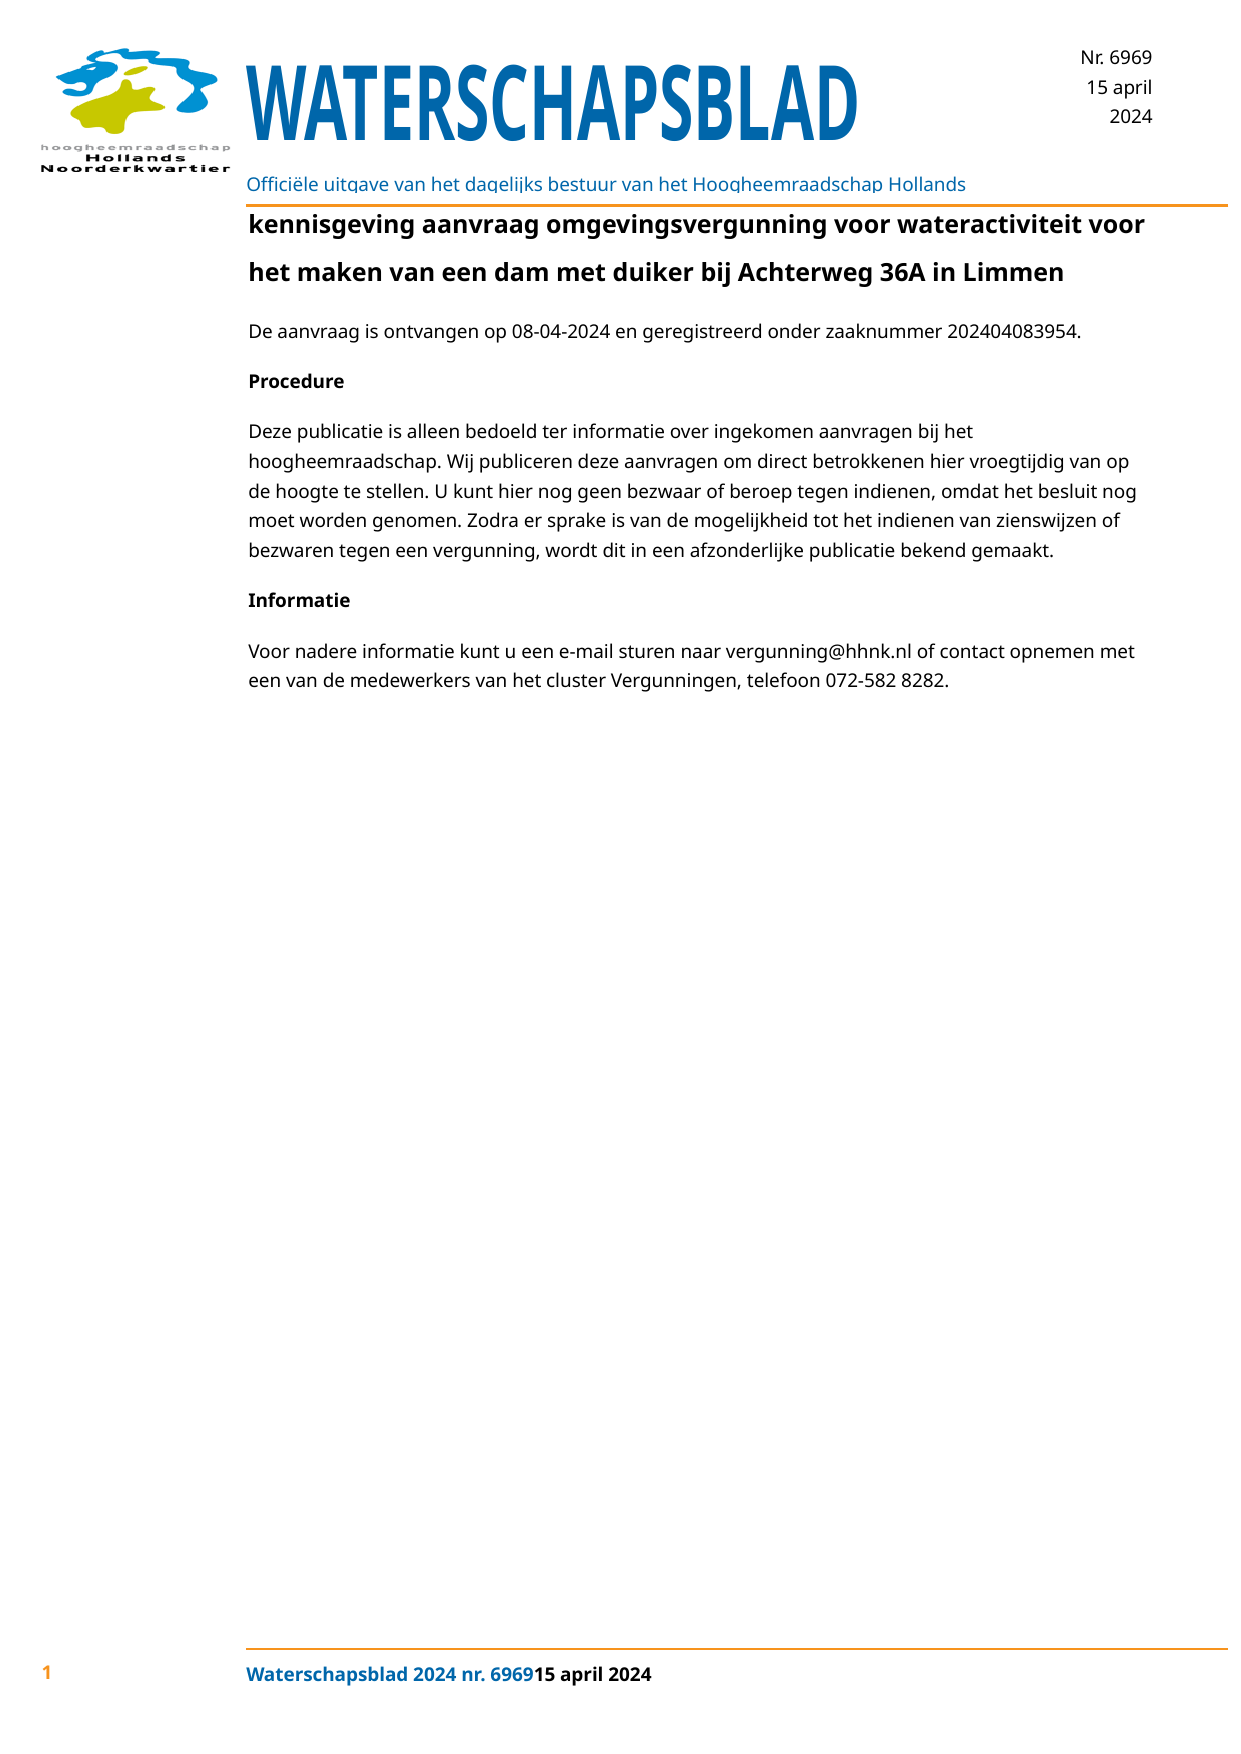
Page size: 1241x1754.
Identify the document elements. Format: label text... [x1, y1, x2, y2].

text kennisgeving aanvraag omgevingsvergunning voor wateractiviteit voor het maken van een dam met duiker bij Achterweg 36A in Limmen [248, 207, 1152, 288]
text Informatie [248, 587, 1152, 613]
text Voor nadere informatie kunt u een e-mail sturen naar vergunning@hhnk.nl of contact opnemen met een van de medewerkers van het cluster Vergunningen, telefoon 072-582 8282. [248, 638, 1152, 693]
text Procedure [248, 368, 1152, 394]
text De aanvraag is ontvangen op 08-04-2024 en geregistreerd onder zaaknummer 202404083954. [248, 318, 1152, 344]
text Deze publicatie is alleen bedoeld ter informatie over ingekomen aanvragen bij het hoogheemraadschap. Wij publiceren deze aanvragen om direct betrokkenen hier vroegtijdig van op de hoogte te stellen. U kunt hier nog geen bezwaar of beroep tegen indienen, omdat het besluit nog moet worden genomen. Zodra er sprake is van de mogelijkheid tot het indienen van zienswijzen of bezwaren tegen een vergunning, wordt dit in een afzonderlijke publicatie bekend gemaakt. [248, 419, 1152, 563]
picture [41, 47, 231, 172]
